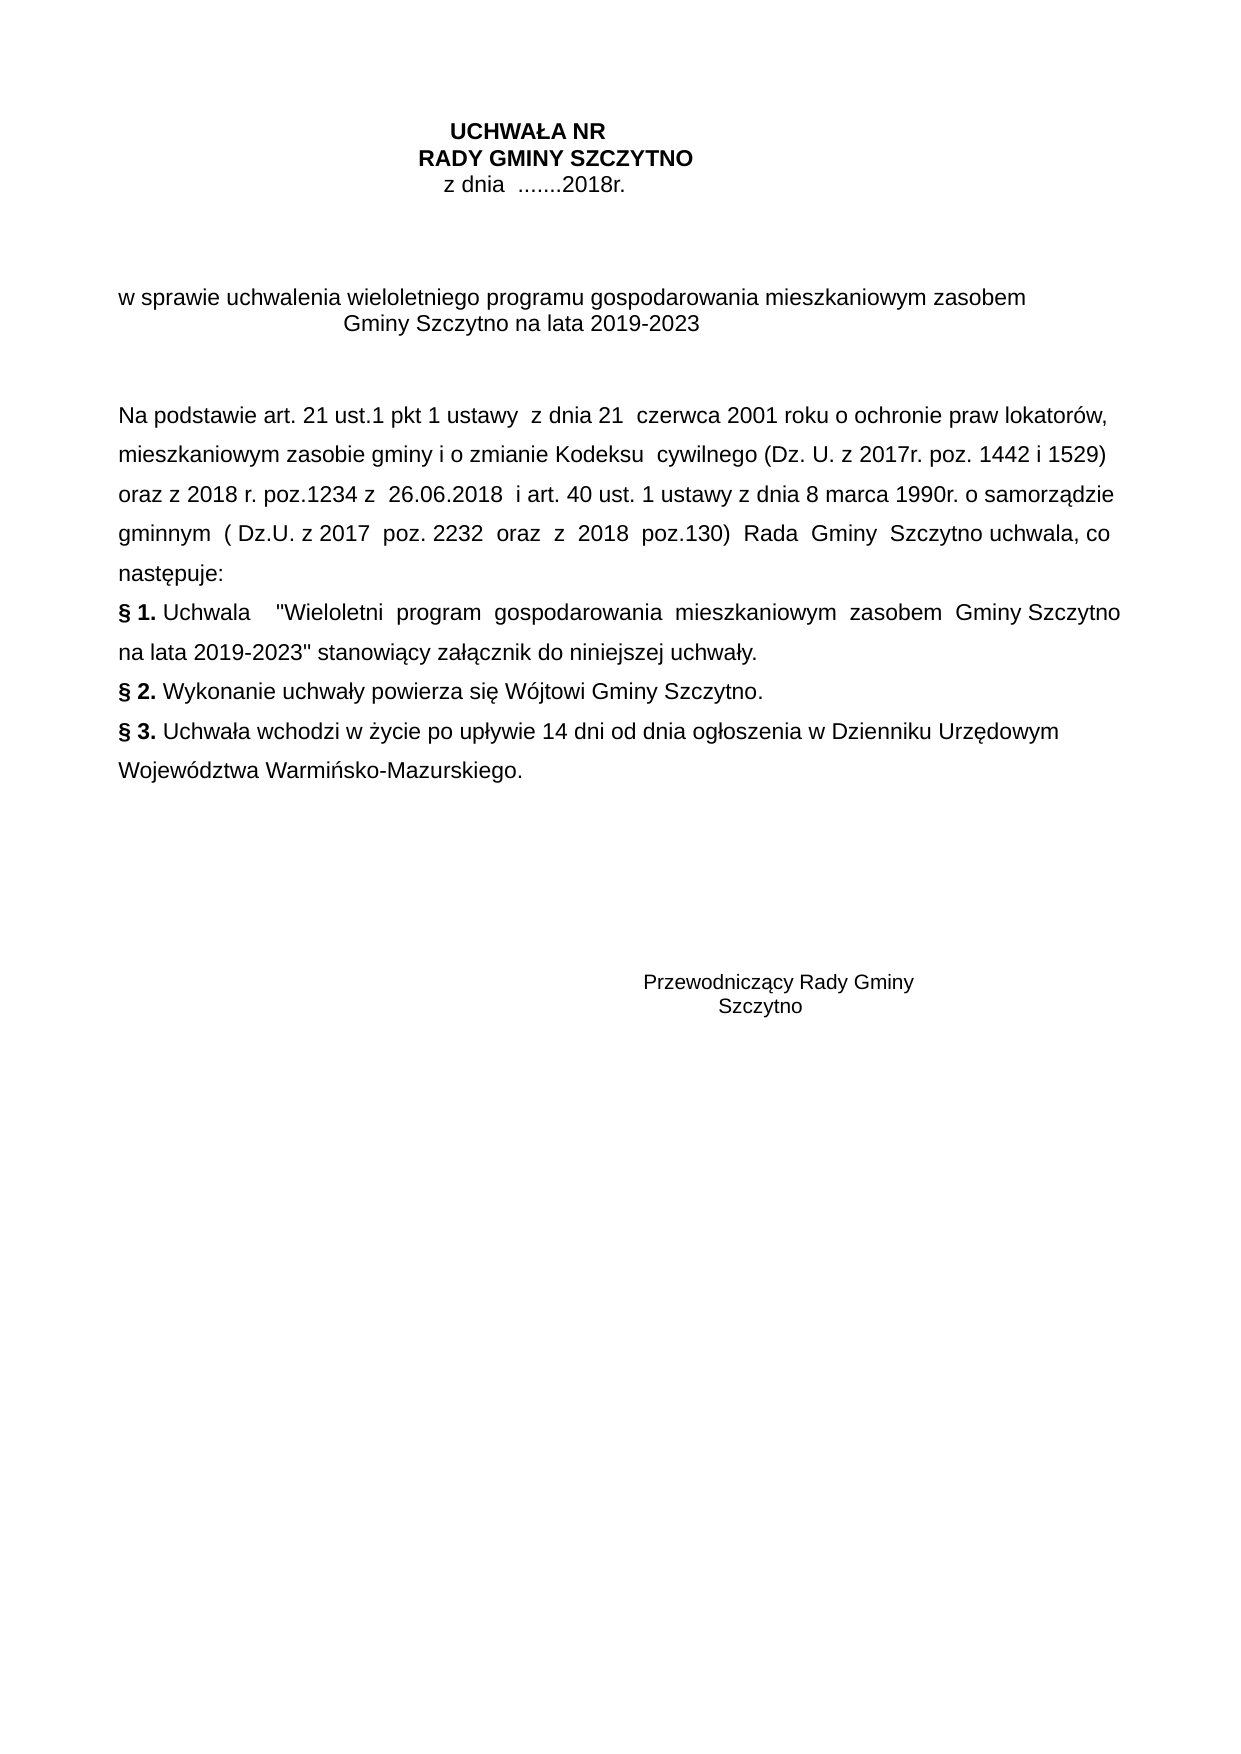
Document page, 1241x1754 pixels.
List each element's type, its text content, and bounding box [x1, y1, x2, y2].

text z dnia .......2018r. [118, 171, 1122, 197]
text UCHWAŁA NR [118, 118, 1122, 144]
text w sprawie uchwalenia wieloletniego programu gospodarowania mieszkaniowym zasobem [118, 283, 1122, 310]
text Gminy Szczytno na lata 2019-2023 [118, 310, 1122, 336]
text Przewodniczący Rady Gminy [118, 966, 1122, 994]
text Na podstawie art. 21 ust.1 pkt 1 ustawy z dnia 21 czerwca 2001 roku o ochronie praw lokatorów, mieszkaniowym zasobie gminy i o zmianie Kodeksu cywilnego (Dz. U. z 2017r. poz. 1442 i 1529) oraz z 2018 r. poz.1234 z 26.06.2018 i art. 40 ust. 1 ustawy z dnia 8 marca 1990r. o samorządzie gminnym ( Dz.U. z 2017 poz. 2232 oraz z 2018 poz.130) Rada Gminy Szczytno uchwala, co następuje: [118, 402, 1122, 586]
text § 3. Uchwała wchodzi w życie po upływie 14 dni od dnia ogłoszenia w Dzienniku Urzędowym Województwa Warmińsko-Mazurskiego. [118, 718, 1122, 784]
text Szczytno [118, 994, 1122, 1042]
text RADY GMINY SZCZYTNO [118, 144, 1122, 171]
text § 1. Uchwala "Wieloletni program gospodarowania mieszkaniowym zasobem Gminy Szczytno na lata 2019-2023" stanowiący załącznik do niniejszej uchwały. [118, 599, 1122, 665]
text § 2. Wykonanie uchwały powierza się Wójtowi Gminy Szczytno. [118, 678, 1122, 705]
